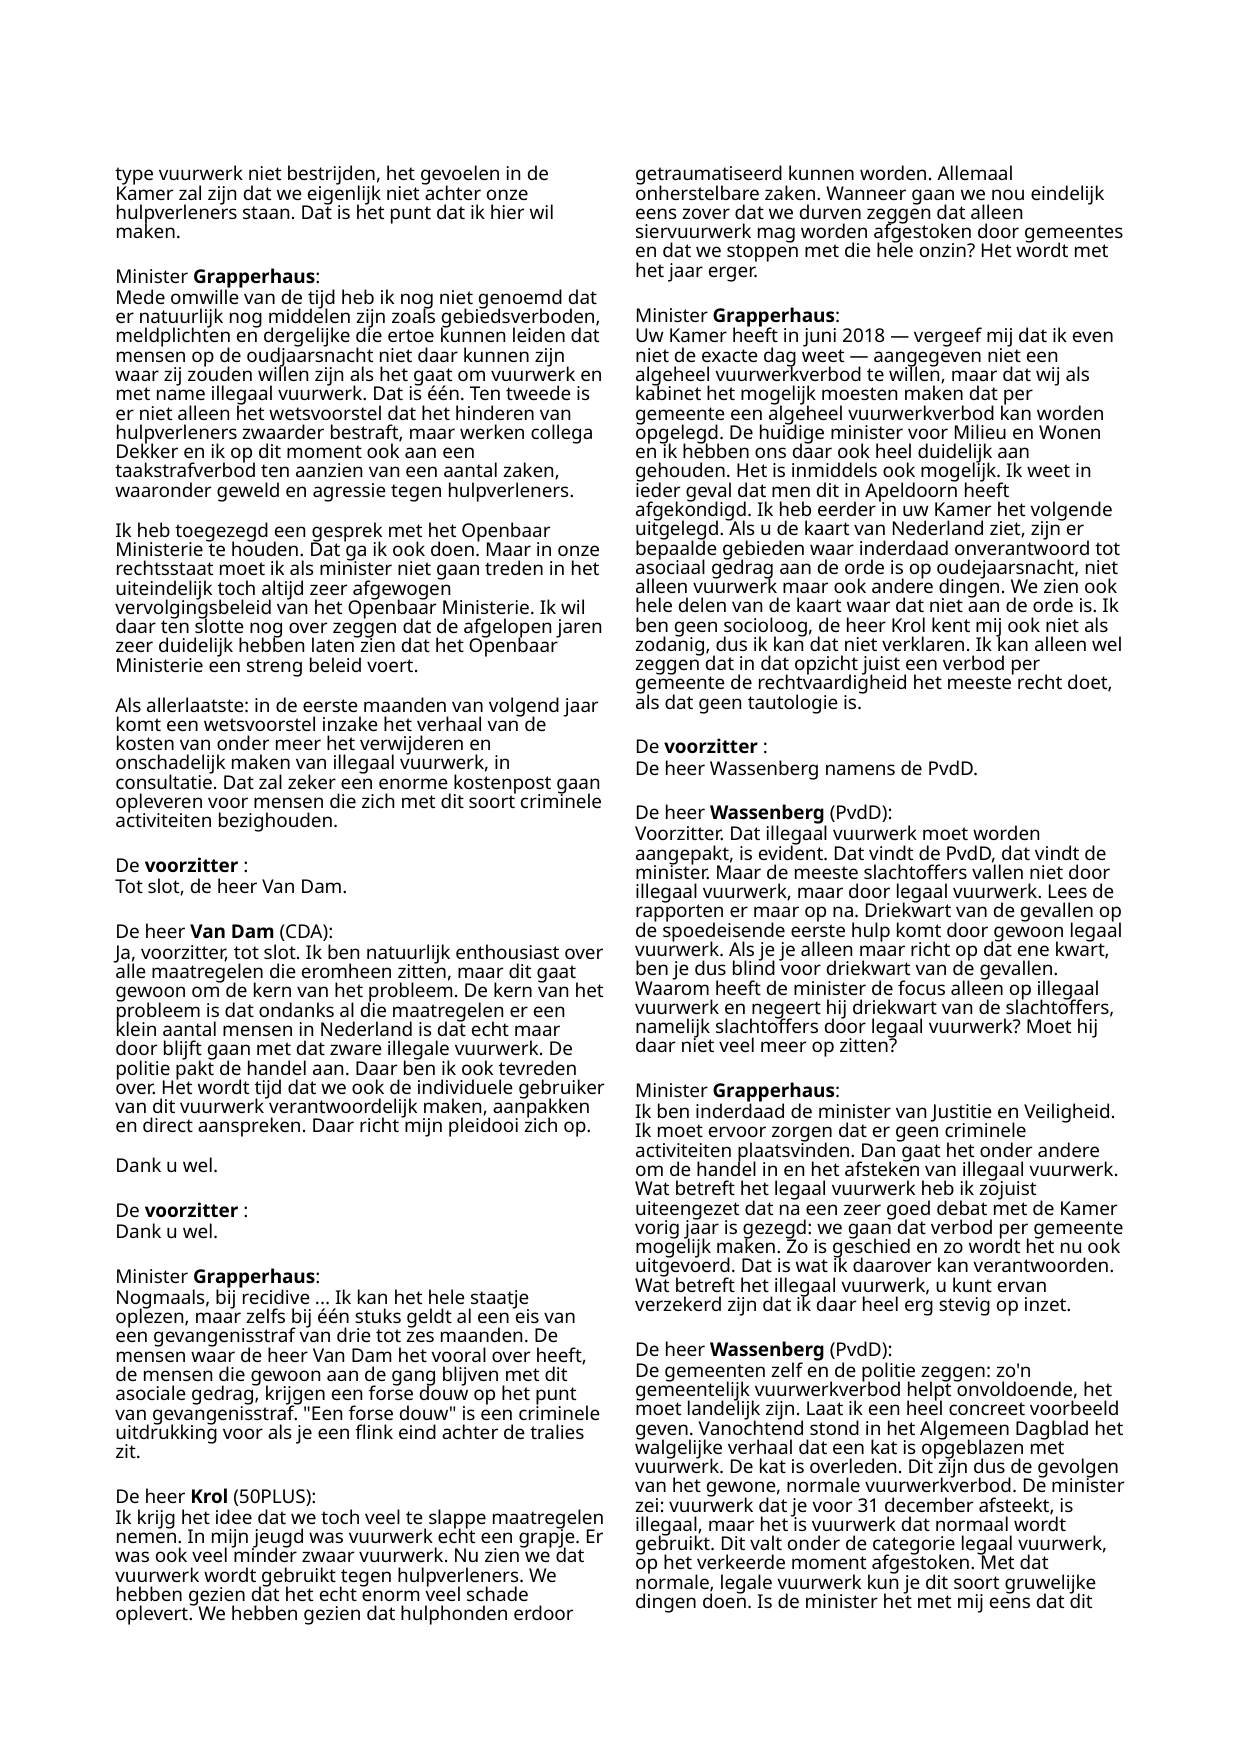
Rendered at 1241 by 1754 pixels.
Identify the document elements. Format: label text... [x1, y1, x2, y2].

text Uw Kamer heeft in juni 2018 — vergeef mij dat ik even niet de exacte dag weet — aangegeven niet een algeheel vuurwerkverbod te willen, maar dat wij als kabinet het mogelijk moesten maken dat per gemeente een algeheel vuurwerkverbod kan worden opgelegd. De huidige minister voor Milieu en Wonen en ik hebben ons daar ook heel duidelijk aan gehouden. Het is inmiddels ook mogelijk. Ik weet in ieder geval dat men dit in Apeldoorn heeft afgekondigd. Ik heb eerder in uw Kamer het volgende uitgelegd. Als u de kaart van Nederland ziet, zijn er bepaalde gebieden waar inderdaad onverantwoord tot asociaal gedrag aan de orde is op oudejaarsnacht, niet alleen vuurwerk maar ook andere dingen. We zien ook hele delen van de kaart waar dat niet aan de orde is. Ik ben geen socioloog, de heer Krol kent mij ook niet als zodanig, dus ik kan dat niet verklaren. Ik kan alleen wel zeggen dat in dat opzicht juist een verbod per gemeente de rechtvaardigheid het meeste recht doet, als dat geen tautologie is. [635, 327, 1125, 713]
text Minister Grapperhaus: [635, 1077, 1125, 1103]
text Nogmaals, bij recidive ... Ik kan het hele staatje oplezen, maar zelfs bij één stuks geldt al een eis van een gevangenisstraf van drie tot zes maanden. De mensen waar de heer Van Dam het vooral over heeft, de mensen die gewoon aan de gang blijven met dit asociale gedrag, krijgen een forse douw op het punt van gevangenisstraf. "Een forse douw" is een criminele uitdrukking voor als je een flink eind achter de tralies zit. [115, 1289, 605, 1462]
text De voorzitter : [115, 1197, 605, 1223]
text Ik ben inderdaad de minister van Justitie en Veiligheid. Ik moet ervoor zorgen dat er geen criminele activiteiten plaatsvinden. Dan gaat het onder andere om de handel in en het afsteken van illegaal vuurwerk. Wat betreft het legaal vuurwerk heb ik zojuist uiteengezet dat na een zeer goed debat met de Kamer vorig jaar is gezegd: we gaan dat verbod per gemeente mogelijk maken. Zo is geschied en zo wordt het nu ook uitgevoerd. Dat is wat ik daarover kan verantwoorden. Wat betreft het illegaal vuurwerk, u kunt ervan verzekerd zijn dat ik daar heel erg stevig op inzet. [635, 1103, 1125, 1315]
text Tot slot, de heer Van Dam. [115, 878, 605, 897]
text Mede omwille van de tijd heb ik nog niet genoemd dat er natuurlijk nog middelen zijn zoals gebiedsverboden, meldplichten en dergelijke die ertoe kunnen leiden dat mensen op de oudjaarsnacht niet daar kunnen zijn waar zij zouden willen zijn als het gaat om vuurwerk en met name illegaal vuurwerk. Dat is één. Ten tweede is er niet alleen het wetsvoorstel dat het hinderen van hulpverleners zwaarder bestraft, maar werken collega Dekker en ik op dit moment ook aan een taakstrafverbod ten aanzien van een aantal zaken, waaronder geweld en agressie tegen hulpverleners. [115, 289, 605, 501]
text De heer Krol (50PLUS): [115, 1483, 605, 1509]
text Minister Grapperhaus: [115, 1263, 605, 1289]
text De gemeenten zelf en de politie zeggen: zo'n gemeentelijk vuurwerkverbod helpt onvoldoende, het moet landelijk zijn. Laat ik een heel concreet voorbeeld geven. Vanochtend stond in het Algemeen Dagblad het walgelijke verhaal dat een kat is opgeblazen met vuurwerk. De kat is overleden. Dit zijn dus de gevolgen van het gewone, normale vuurwerkverbod. De minister zei: vuurwerk dat je voor 31 december afsteekt, is illegaal, maar het is vuurwerk dat normaal wordt gebruikt. Dit valt onder de categorie legaal vuurwerk, op het verkeerde moment afgestoken. Met dat normale, legale vuurwerk kun je dit soort gruwelijke dingen doen. Is de minister het met mij eens dat dit [635, 1362, 1125, 1612]
text Als allerlaatste: in de eerste maanden van volgend jaar komt een wetsvoorstel inzake het verhaal van de kosten van onder meer het verwijderen en onschadelijk maken van illegaal vuurwerk, in consultatie. Dat zal zeker een enorme kostenpost gaan opleveren voor mensen die zich met dit soort criminele activiteiten bezighouden. [115, 697, 605, 831]
text Ik heb toegezegd een gesprek met het Openbaar Ministerie te houden. Dat ga ik ook doen. Maar in onze rechtsstaat moet ik als minister niet gaan treden in het uiteindelijk toch altijd zeer afgewogen vervolgingsbeleid van het Openbaar Ministerie. Ik wil daar ten slotte nog over zeggen dat de afgelopen jaren zeer duidelijk hebben laten zien dat het Openbaar Ministerie een streng beleid voert. [115, 522, 605, 676]
text De heer Wassenberg (PvdD): [635, 1336, 1125, 1362]
text type vuurwerk niet bestrijden, het gevoelen in de Kamer zal zijn dat we eigenlijk niet achter onze hulpverleners staan. Dat is het punt dat ik hier wil maken. [115, 165, 605, 242]
text Voorzitter. Dat illegaal vuurwerk moet worden aangepakt, is evident. Dat vindt de PvdD, dat vindt de minister. Maar de meeste slachtoffers vallen niet door illegaal vuurwerk, maar door legaal vuurwerk. Lees de rapporten er maar op na. Driekwart van de gevallen op de spoedeisende eerste hulp komt door gewoon legaal vuurwerk. Als je je alleen maar richt op dat ene kwart, ben je dus blind voor driekwart van de gevallen. Waarom heeft de minister de focus alleen op illegaal vuurwerk en negeert hij driekwart van de slachtoffers, namelijk slachtoffers door legaal vuurwerk? Moet hij daar niet veel meer op zitten? [635, 825, 1125, 1057]
text De voorzitter : [635, 734, 1125, 759]
text Minister Grapperhaus: [635, 302, 1125, 327]
text Dank u wel. [115, 1157, 605, 1177]
text Ik krijg het idee dat we toch veel te slappe maatregelen nemen. In mijn jeugd was vuurwerk echt een grapje. Er was ook veel minder zwaar vuurwerk. Nu zien we dat vuurwerk wordt gebruikt tegen hulpverleners. We hebben gezien dat het echt enorm veel schade oplevert. We hebben gezien dat hulphonden erdoor [115, 1509, 605, 1624]
text Minister Grapperhaus: [115, 263, 605, 289]
text De heer Wassenberg namens de PvdD. [635, 759, 1125, 779]
text De heer Van Dam (CDA): [115, 918, 605, 944]
text De voorzitter : [115, 852, 605, 878]
text De heer Wassenberg (PvdD): [635, 799, 1125, 825]
text getraumatiseerd kunnen worden. Allemaal onherstelbare zaken. Wanneer gaan we nou eindelijk eens zover dat we durven zeggen dat alleen siervuurwerk mag worden afgestoken door gemeentes en dat we stoppen met die hele onzin? Het wordt met het jaar erger. [635, 165, 1125, 281]
text Dank u wel. [115, 1223, 605, 1242]
text Ja, voorzitter, tot slot. Ik ben natuurlijk enthousiast over alle maatregelen die eromheen zitten, maar dit gaat gewoon om de kern van het probleem. De kern van het probleem is dat ondanks al die maatregelen er een klein aantal mensen in Nederland is dat echt maar door blijft gaan met dat zware illegale vuurwerk. De politie pakt de handel aan. Daar ben ik ook tevreden over. Het wordt tijd dat we ook de individuele gebruiker van dit vuurwerk verantwoordelijk maken, aanpakken en direct aanspreken. Daar richt mijn pleidooi zich op. [115, 944, 605, 1137]
